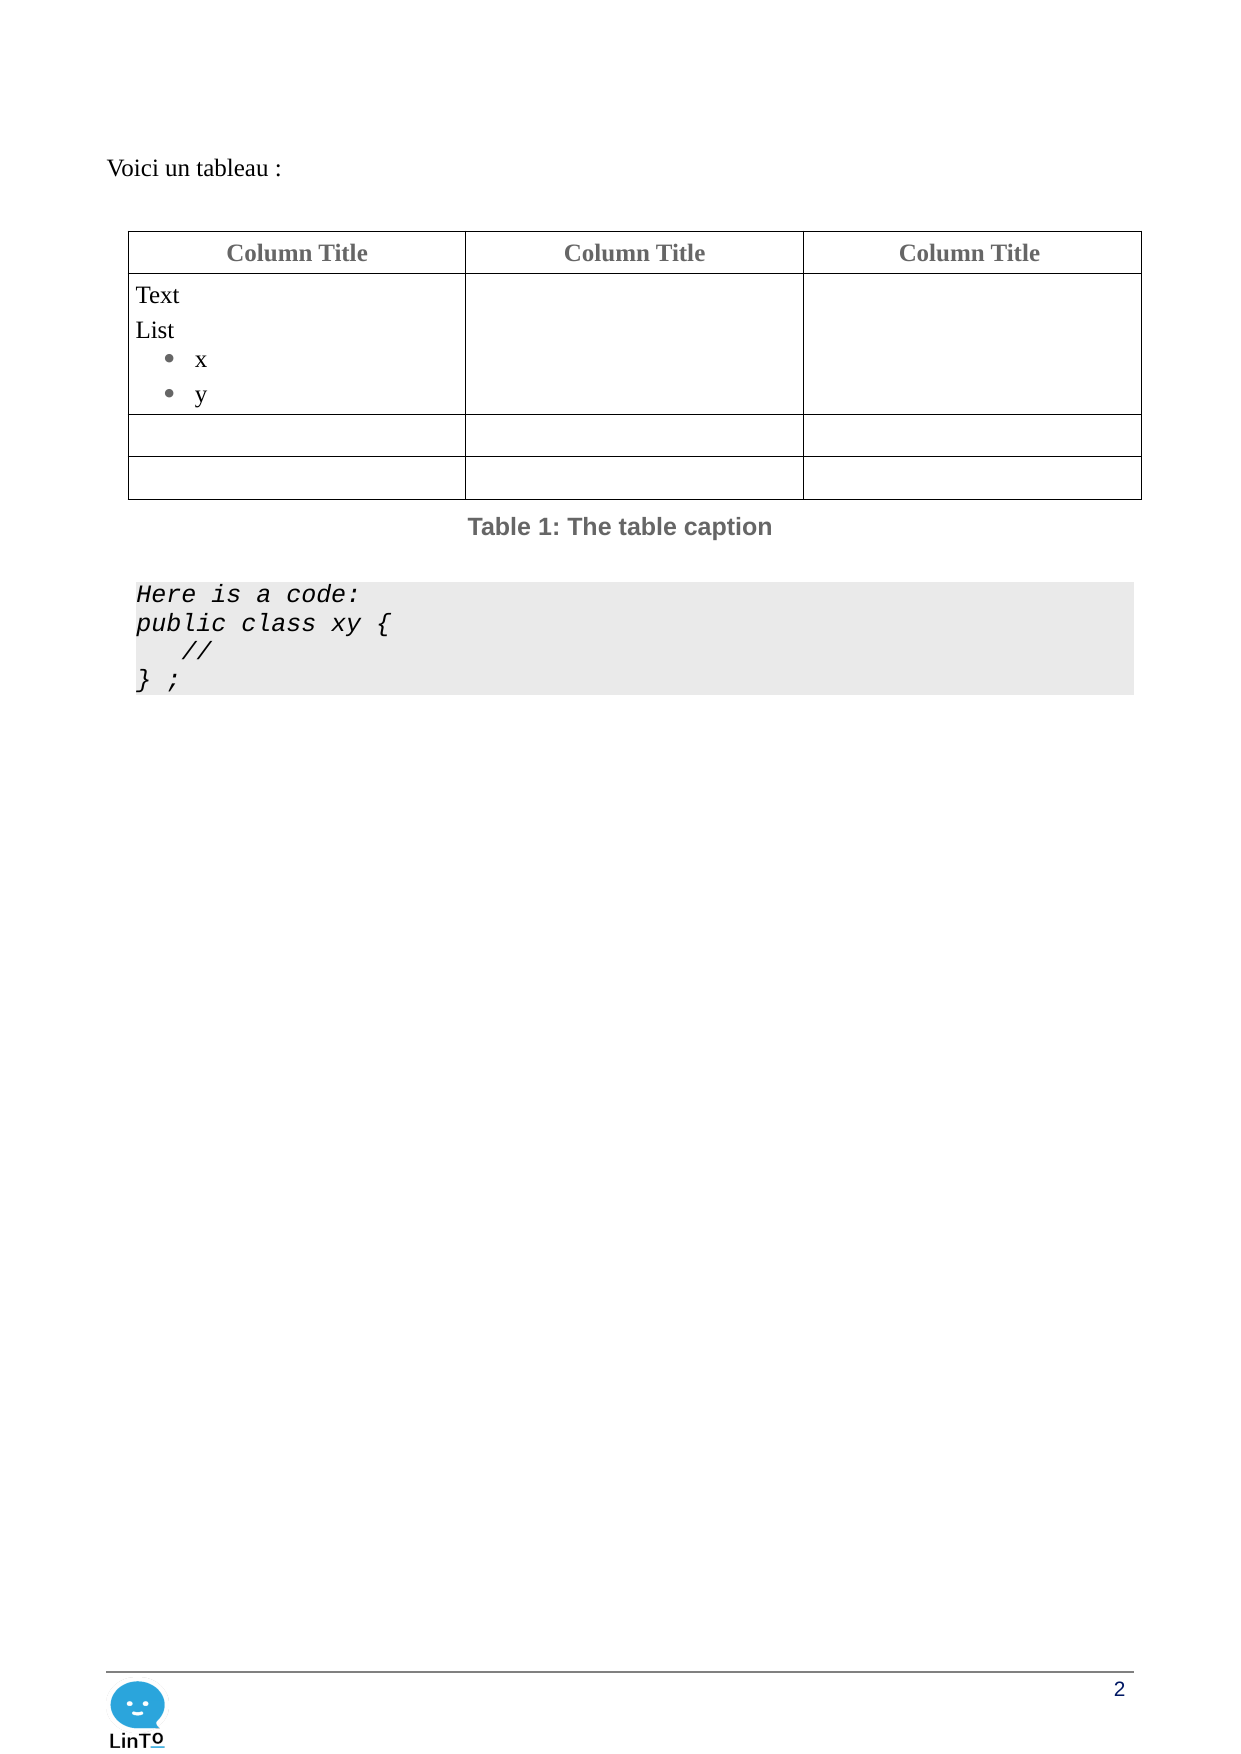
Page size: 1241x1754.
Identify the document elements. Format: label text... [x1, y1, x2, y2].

text public class xy { [136, 610, 1134, 639]
table_header Column Title [129, 232, 465, 273]
table_cell [129, 415, 465, 456]
text } ; [136, 667, 1134, 695]
table_cell [804, 415, 1141, 456]
text Voici un tableau : [106, 153, 1134, 182]
table_cell [804, 457, 1141, 498]
table_header Column Title [466, 232, 803, 273]
table_cell [129, 457, 465, 498]
table_cell Text List x y [129, 274, 465, 414]
text Table 1: The table caption [106, 512, 1134, 541]
table_cell [466, 457, 803, 498]
table_cell [466, 415, 803, 456]
text Here is a code: [136, 582, 1134, 610]
text // [136, 639, 1134, 667]
table_cell [804, 274, 1141, 414]
table_header Column Title [804, 232, 1141, 273]
picture [106, 1677, 169, 1748]
table_cell [466, 274, 803, 414]
